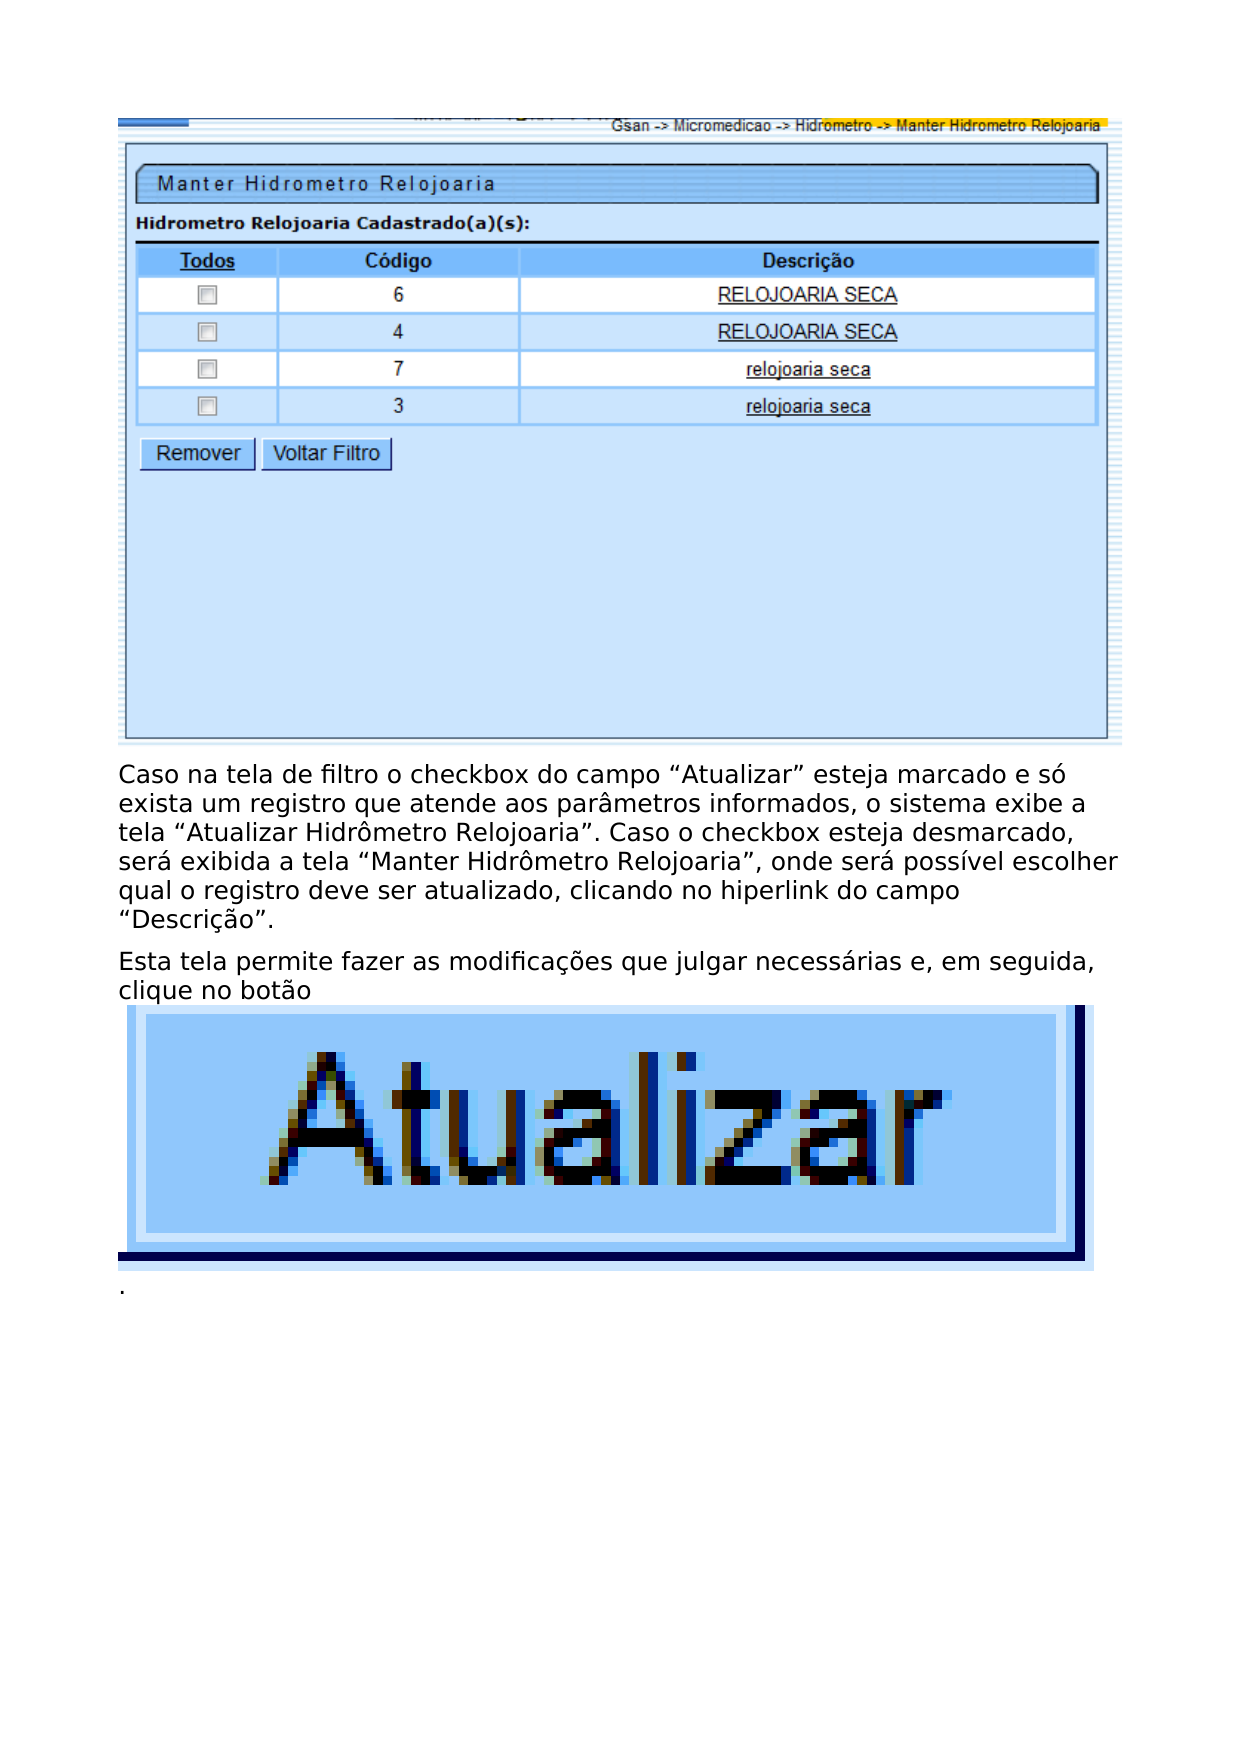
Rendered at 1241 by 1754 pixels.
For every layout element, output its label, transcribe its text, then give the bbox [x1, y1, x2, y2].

picture [118, 1005, 1123, 1271]
text Caso na tela de filtro o checkbox do campo “Atualizar” esteja marcado e só exista um registro que atende aos parâmetros informados, o sistema exibe a tela “Atualizar Hidrômetro Relojoaria”. Caso o checkbox esteja desmarcado, será exibida a tela “Manter Hidrômetro Relojoaria”, onde será possível escolher qual o registro deve ser atualizado, clicando no hiperlink do campo “Descrição”. [118, 760, 1122, 935]
text . [118, 1271, 1122, 1300]
picture [118, 118, 1123, 748]
text Esta tela permite fazer as modificações que julgar necessárias e, em seguida, clique no botão [118, 947, 1122, 1005]
